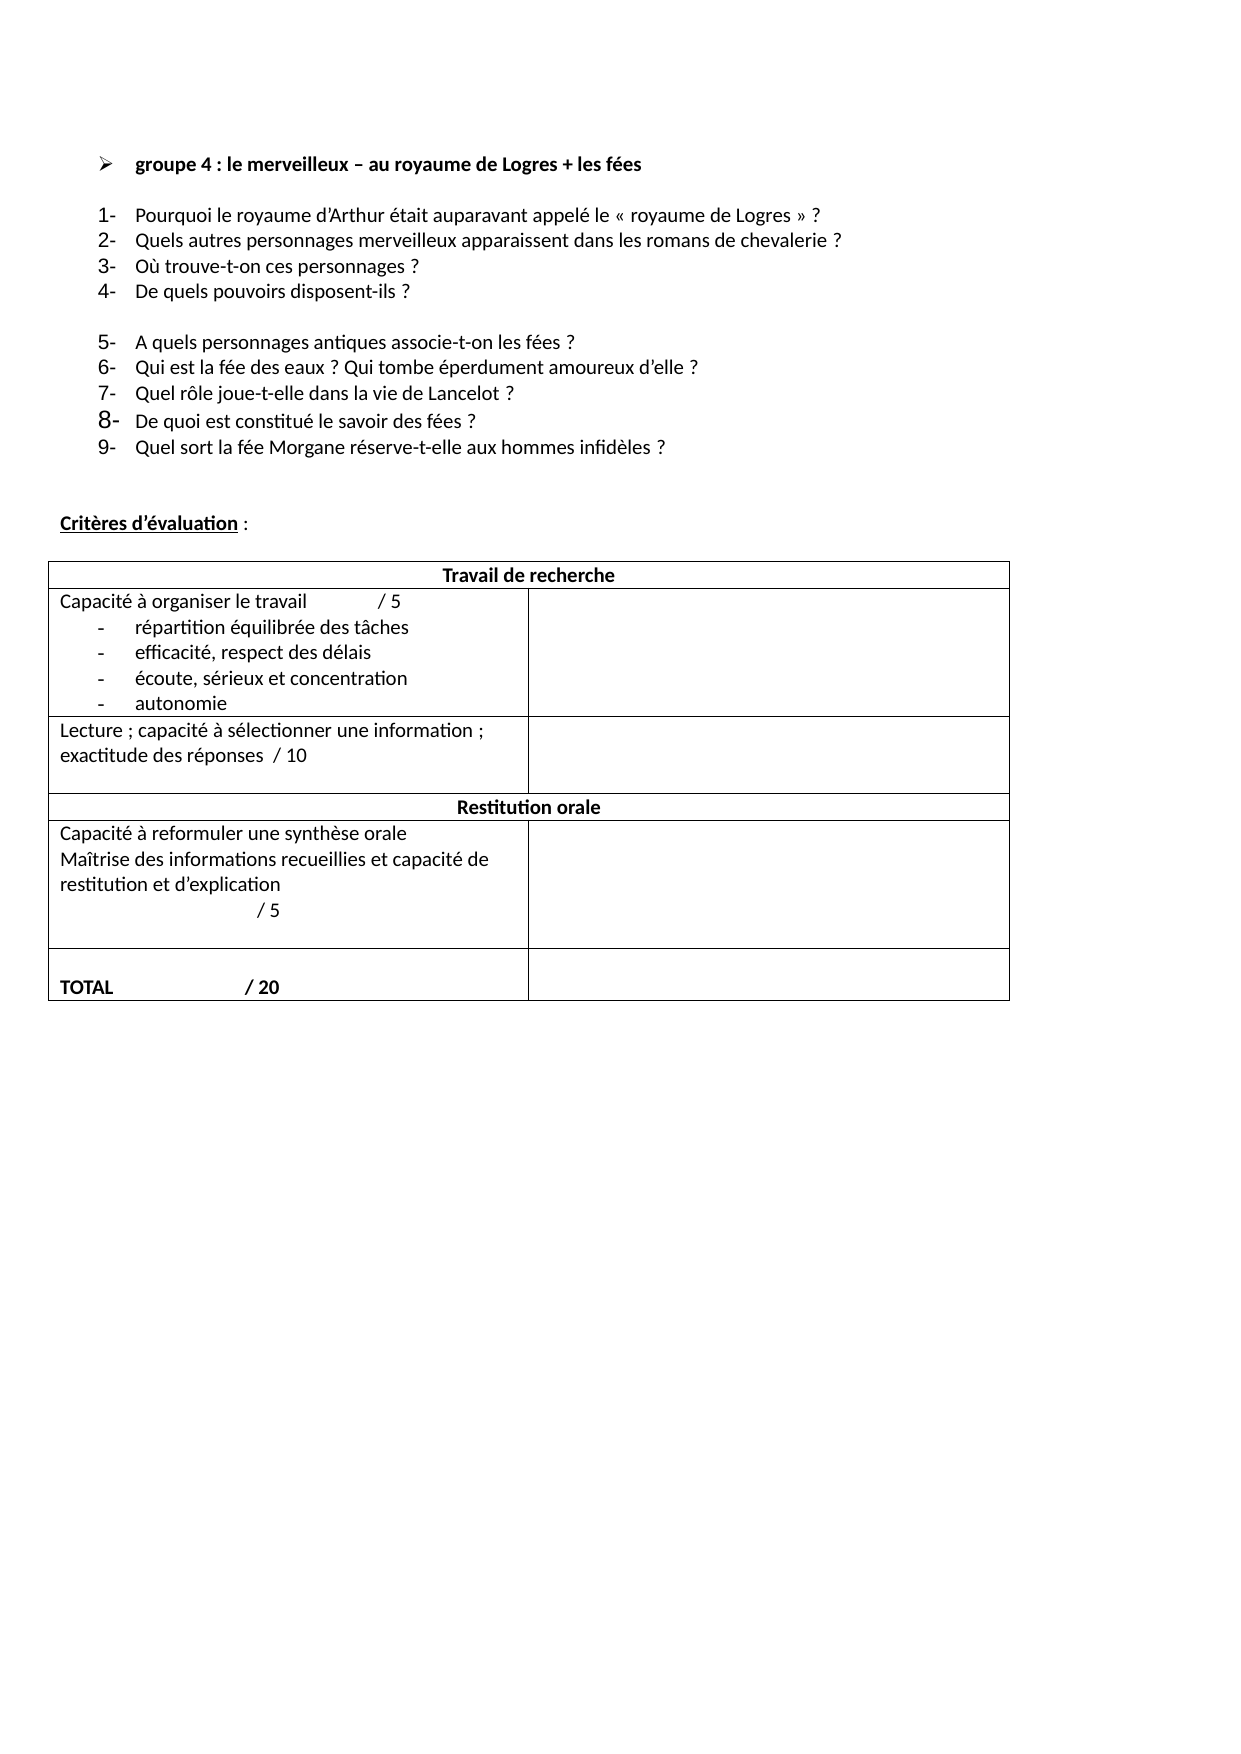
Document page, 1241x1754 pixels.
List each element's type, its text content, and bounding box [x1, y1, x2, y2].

table_cell Lecture ; capacité à sélectionner une information ; exactitude des réponses / 10 [49, 717, 528, 793]
table_cell Capacité à reformuler une synthèse orale Maîtrise des informations recueillies et capacité de restitution et d’explication / 5 [49, 821, 528, 948]
list Où trouve-t-on ces personnages ? [98, 253, 1197, 278]
list A quels personnages antiques associe-t-on les fées ? [98, 329, 1197, 354]
list Quel rôle joue-t-elle dans la vie de Lancelot ? [98, 380, 1197, 405]
list De quoi est constitué le savoir des fées ? [98, 405, 1197, 434]
table_cell [529, 717, 1009, 793]
table_cell [529, 821, 1009, 948]
table_cell [529, 949, 1009, 999]
table_header Travail de recherche [49, 562, 1009, 588]
list De quels pouvoirs disposent-ils ? [98, 278, 1197, 304]
table_cell TOTAL / 20 [49, 949, 528, 999]
text Critères d’évaluation : [60, 510, 1197, 536]
list Qui est la fée des eaux ? Qui tombe éperdument amoureux d’elle ? [98, 354, 1197, 380]
list groupe 4 : le merveilleux – au royaume de Logres + les fées [98, 151, 1197, 177]
list Pourquoi le royaume d’Arthur était auparavant appelé le « royaume de Logres » ? [98, 202, 1197, 227]
table_cell Restitution orale [49, 794, 1009, 819]
list Quels autres personnages merveilleux apparaissent dans les romans de chevalerie ? [98, 227, 1197, 253]
list Quel sort la fée Morgane réserve-t-elle aux hommes infidèles ? [98, 434, 1197, 459]
table_cell Capacité à organiser le travail / 5 répartition équilibrée des tâches efficacité, respect des délais écoute, sérieux et concentration autonomie [49, 589, 528, 716]
table_cell [529, 589, 1009, 716]
